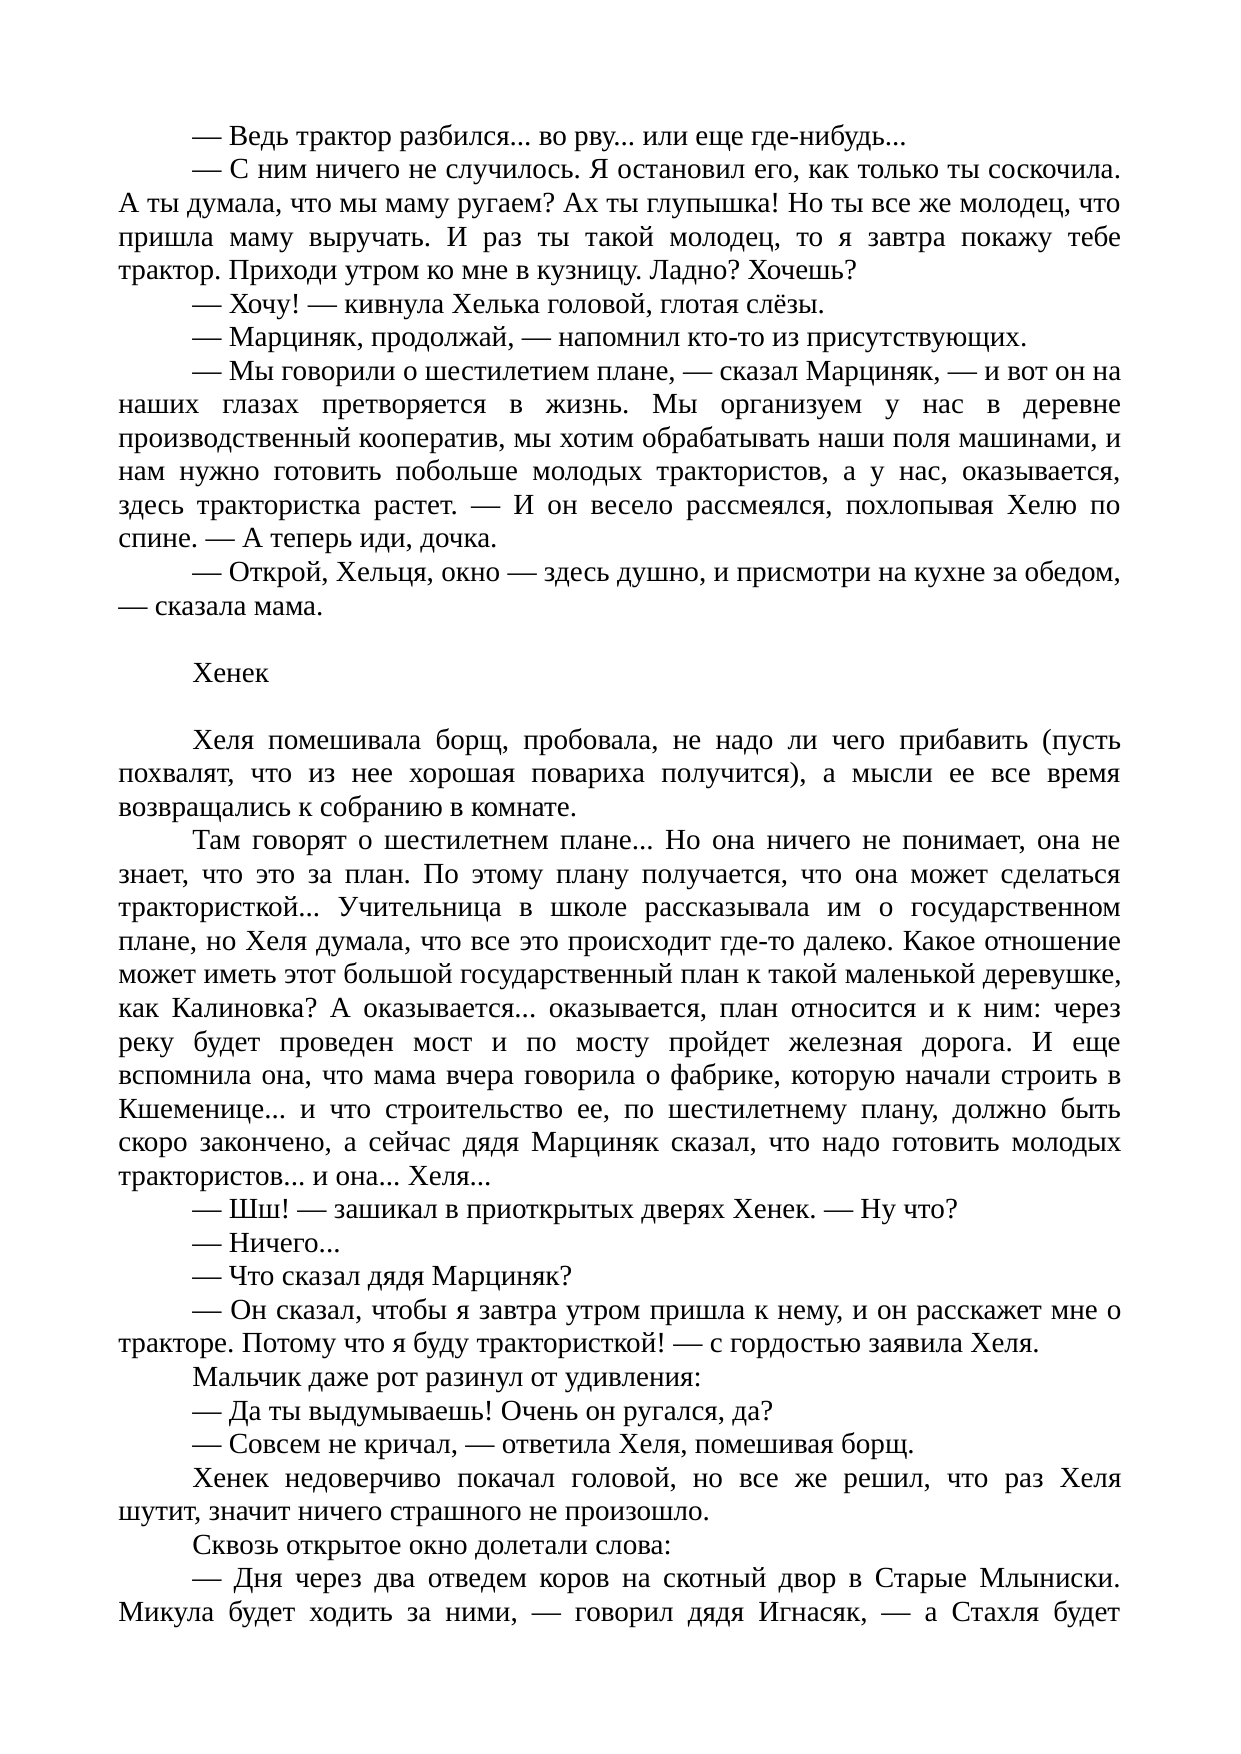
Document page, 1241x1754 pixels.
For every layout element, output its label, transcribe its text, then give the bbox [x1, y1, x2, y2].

text — Шш! — зашикал в приоткрытых дверях Хенек. — Ну что? [118, 1191, 1122, 1225]
text — Дня через два отведем коров на скотный двор в Старые Млыниски. Микула будет ходить за ними, — говорил дядя Игнасяк, — а Стахля будет [118, 1560, 1122, 1627]
text — Ничего... [118, 1225, 1122, 1258]
text Там говорят о шестилетнем плане... Но она ничего не понимает, она не знает, что это за план. По этому плану получается, что она может сделаться трактористкой... Учительница в школе рассказывала им о государственном плане, но Хеля думала, что все это происходит где-то далеко. Какое отношение может иметь этот большой государственный план к такой маленькой деревушке, как Калиновка? А оказывается... оказывается, план относится и к ним: через реку будет проведен мост и по мосту пройдет железная дорога. И еще вспомнила она, что мама вчера говорила о фабрике, которую начали строить в Кшеменице... и что строительство ее, по шестилетнему плану, должно быть скоро закончено, а сейчас дядя Марциняк сказал, что надо готовить молодых трактористов... и она... Хеля... [118, 822, 1122, 1191]
text Мальчик даже рот разинул от удивления: [118, 1359, 1122, 1393]
text — Ведь трактор разбился... во рву... или еще где-нибудь... [118, 118, 1122, 152]
text Хенек [118, 655, 1122, 688]
text — Марциняк, продолжай, — напомнил кто-то из присутствующих. [118, 319, 1122, 353]
text — Мы говорили о шестилетием плане, — сказал Марциняк, — и вот он на наших глазах претворяется в жизнь. Мы организуем у нас в деревне производственный кооператив, мы хотим обрабатывать наши поля машинами, и нам нужно готовить побольше молодых трактористов, а у нас, оказывается, здесь трактористка растет. — И он весело рассмеялся, похлопывая Хелю по спине. — А теперь иди, дочка. [118, 353, 1122, 554]
text — Открой, Хельця, окно — здесь душно, и присмотри на кухне за обедом, — сказала мама. [118, 554, 1122, 621]
text — Что сказал дядя Марциняк? [118, 1258, 1122, 1292]
text — Совсем не кричал, — ответила Хеля, помешивая борщ. [118, 1426, 1122, 1460]
text Хеля помешивала борщ, пробовала, не надо ли чего прибавить (пусть похвалят, что из нее хорошая повариха получится), а мысли ее все время возвращались к собранию в комнате. [118, 722, 1122, 822]
text — Он сказал, чтобы я завтра утром пришла к нему, и он расскажет мне о тракторе. Потому что я буду трактористкой! — с гордостью заявила Хеля. [118, 1292, 1122, 1359]
text Хенек недоверчиво покачал головой, но все же решил, что раз Хеля шутит, значит ничего страшного не произошло. [118, 1460, 1122, 1527]
text — Хочу! — кивнула Хелька головой, глотая слёзы. [118, 286, 1122, 319]
text — Да ты выдумываешь! Очень он ругался, да? [118, 1393, 1122, 1426]
text — С ним ничего не случилось. Я остановил его, как только ты соскочила. А ты думала, что мы маму ругаем? Ах ты глупышка! Но ты все же молодец, что пришла маму выручать. И раз ты такой молодец, то я завтра покажу тебе трактор. Приходи утром ко мне в кузницу. Ладно? Хочешь? [118, 152, 1122, 286]
text Сквозь открытое окно долетали слова: [118, 1527, 1122, 1560]
